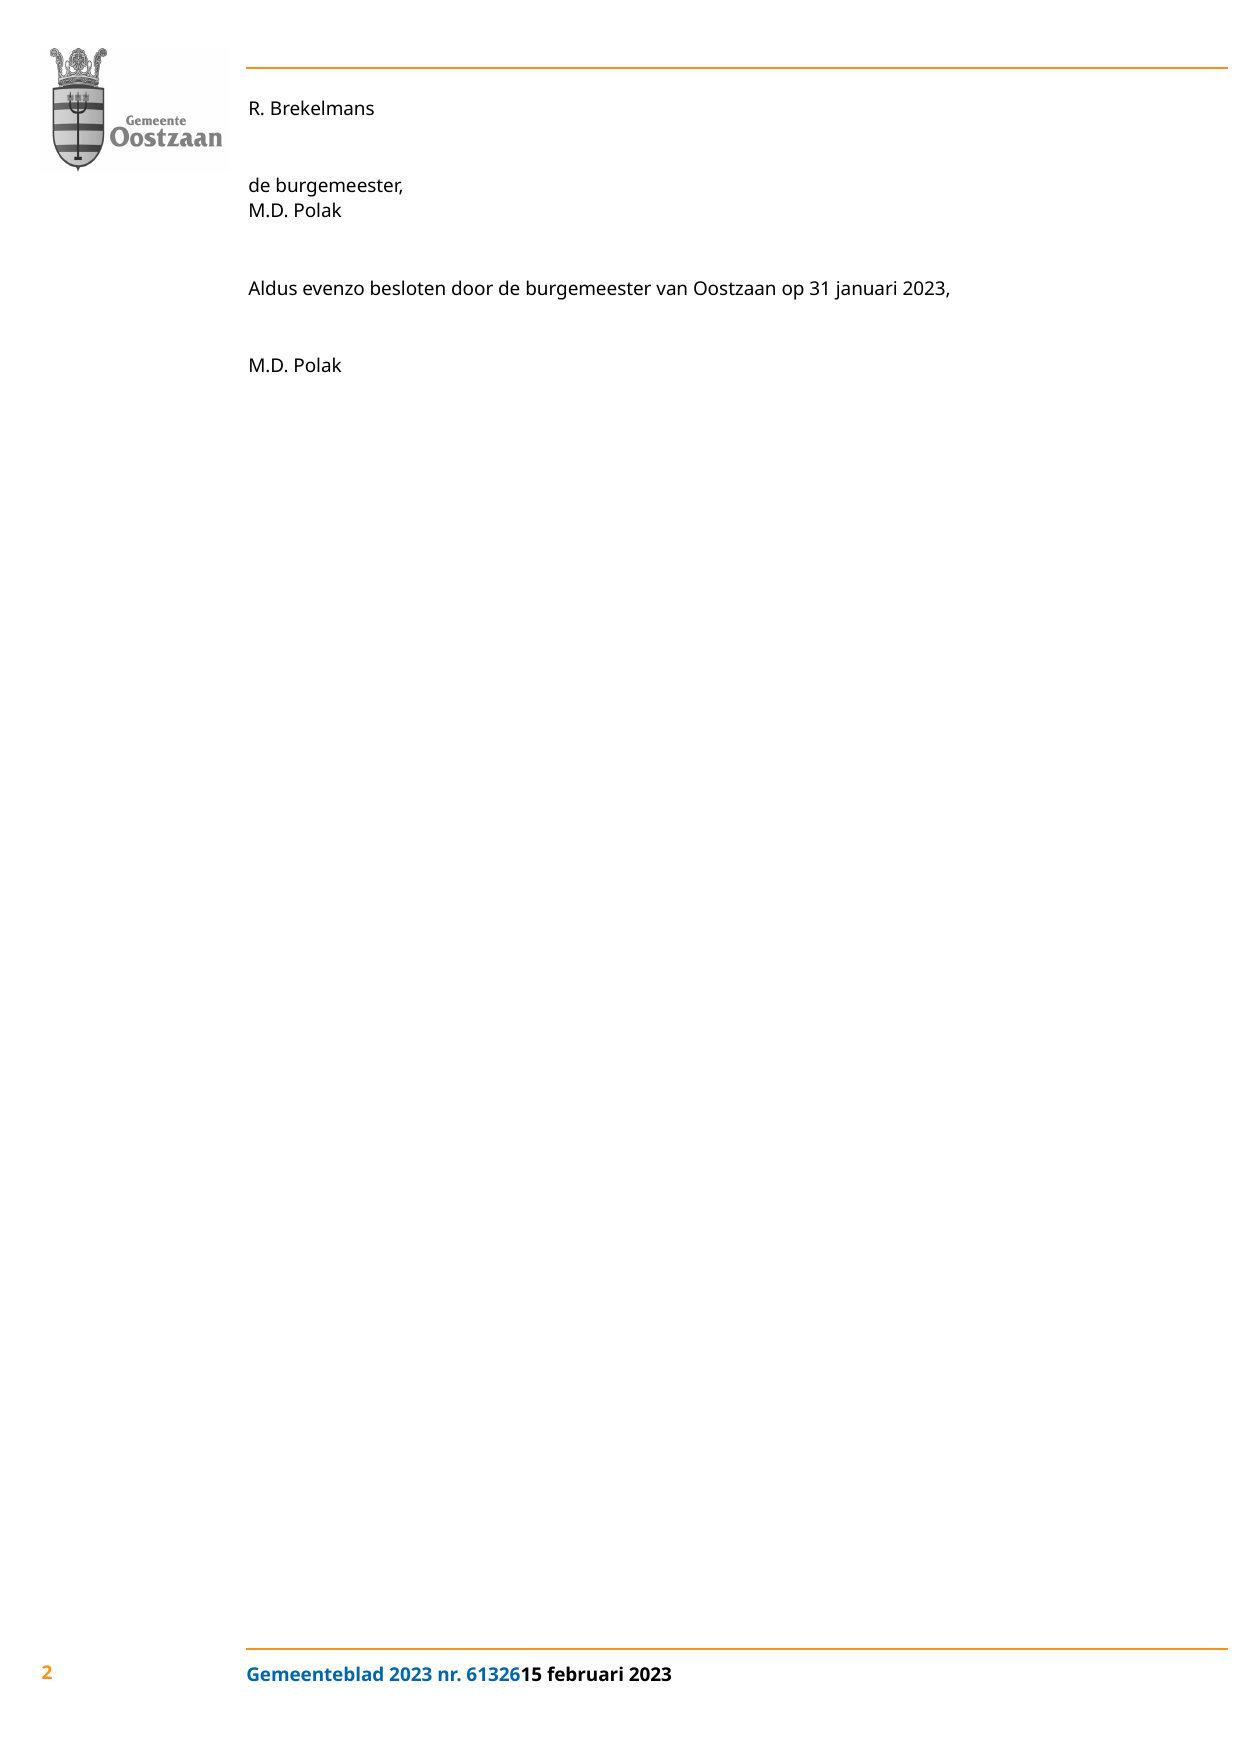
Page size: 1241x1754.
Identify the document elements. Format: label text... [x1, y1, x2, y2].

text R. Brekelmans [248, 95, 1152, 121]
text M.D. Polak [248, 198, 1152, 223]
text de burgemeester, [248, 172, 1152, 198]
text Aldus evenzo besloten door de burgemeester van Oostzaan op 31 januari 2023, [248, 275, 1152, 301]
text M.D. Polak [248, 352, 1152, 378]
picture [41, 47, 231, 172]
